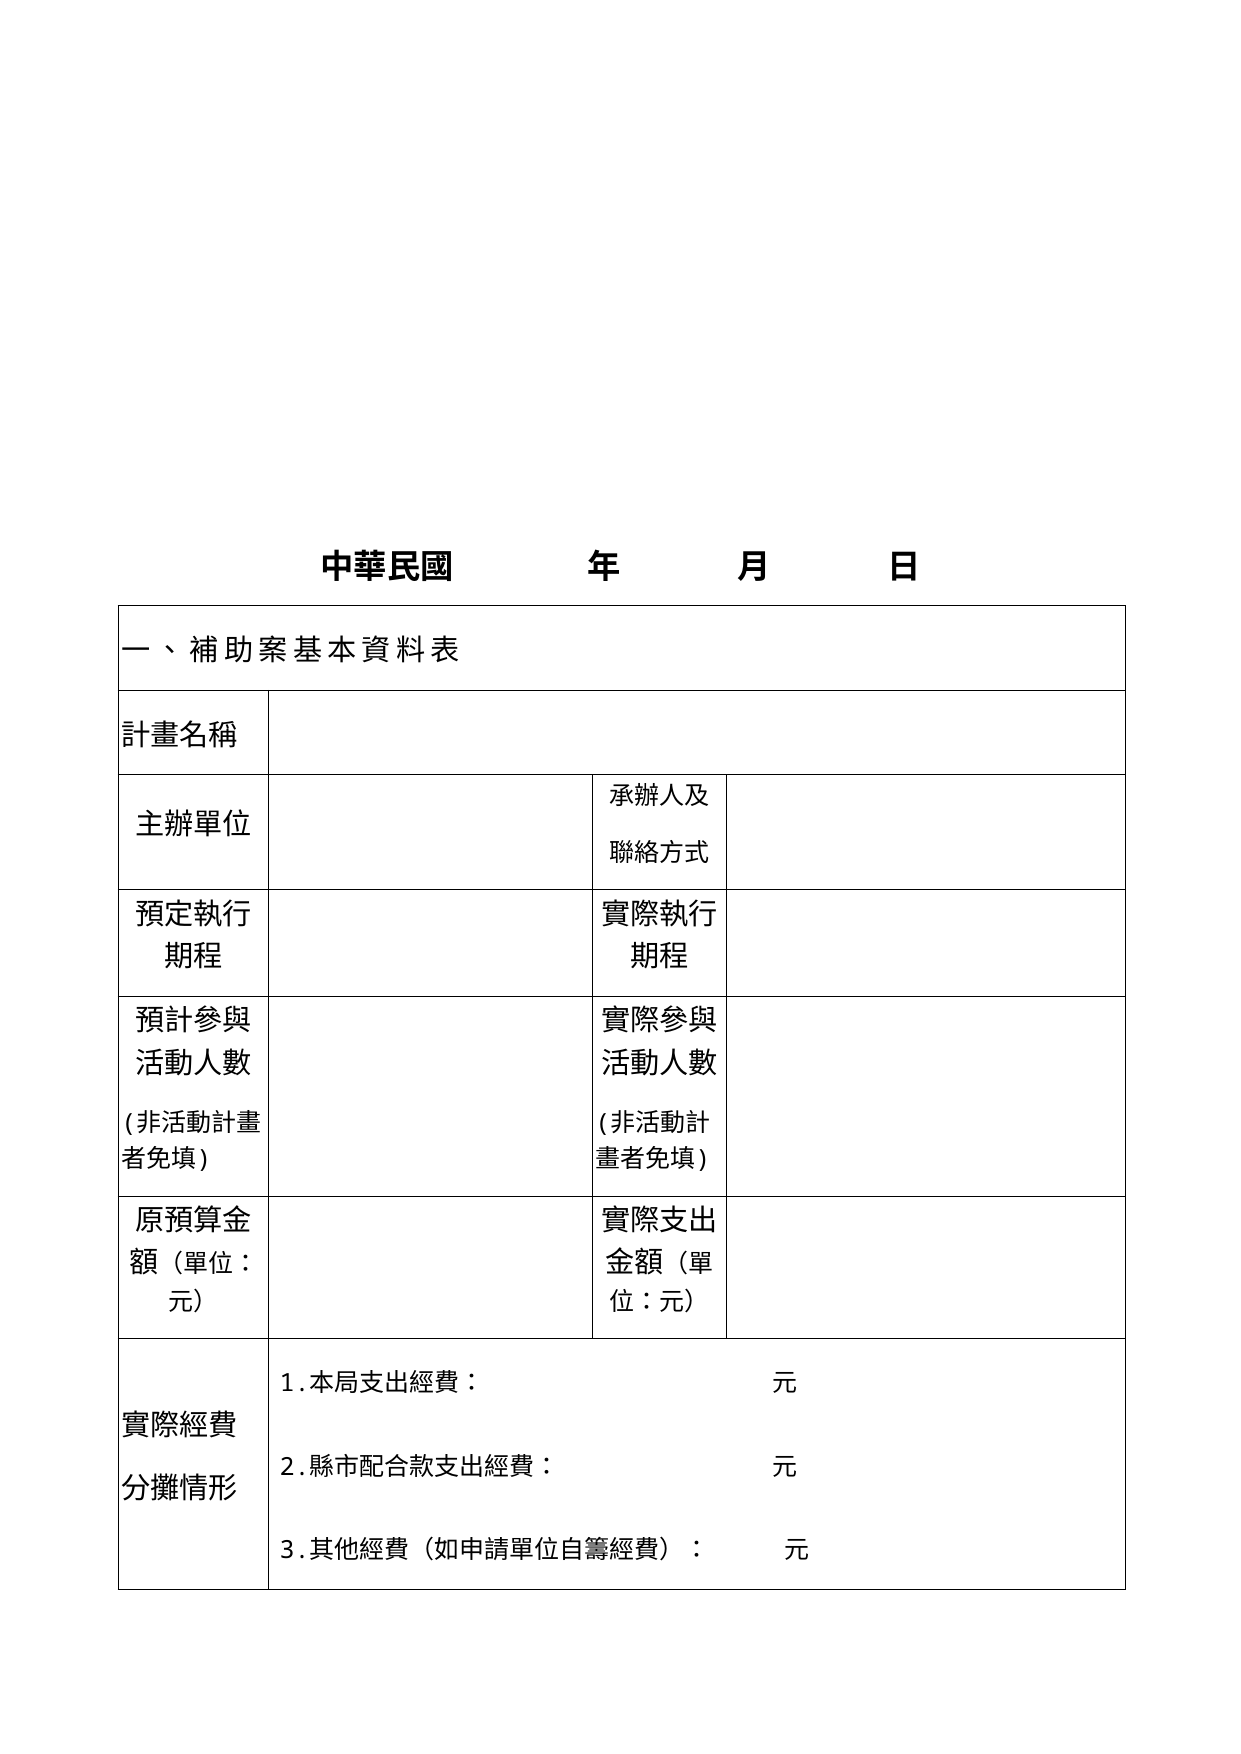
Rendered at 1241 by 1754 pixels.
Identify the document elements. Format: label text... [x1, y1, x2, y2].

table_cell 計畫名稱 [119, 691, 268, 774]
table_cell 實際執行期程 [593, 890, 726, 996]
table_cell [269, 691, 1125, 774]
table_cell 預定執行期程 [119, 890, 268, 996]
table_cell [727, 775, 1125, 889]
table_cell 實際經費 分攤情形 [119, 1339, 268, 1589]
table_cell 實際參與活動人數 (非活動計畫者免填) [593, 997, 726, 1196]
table_header 一、補助案基本資料表 [119, 606, 1125, 690]
table_cell 承辦人及 聯絡方式 [593, 775, 726, 889]
text 中華民國 年 月 日 [118, 522, 1122, 584]
table_cell 實際支出金額（單位：元） [593, 1197, 726, 1338]
table_cell [269, 1197, 592, 1338]
table_cell [269, 775, 592, 889]
table_cell [269, 890, 592, 996]
table_cell 主辦單位 [119, 775, 268, 889]
table_cell 1.本局支出經費： 元 2.縣市配合款支出經費： 元 3.其他經費（如申請單位自籌經費）： 元 [269, 1339, 1125, 1589]
table_cell [269, 997, 592, 1196]
table_cell [727, 997, 1125, 1196]
table_cell [727, 1197, 1125, 1338]
table_cell [727, 890, 1125, 996]
table_cell 原預算金額（單位：元） [119, 1197, 268, 1338]
table_cell 預計參與活動人數 (非活動計畫者免填) [119, 997, 268, 1196]
